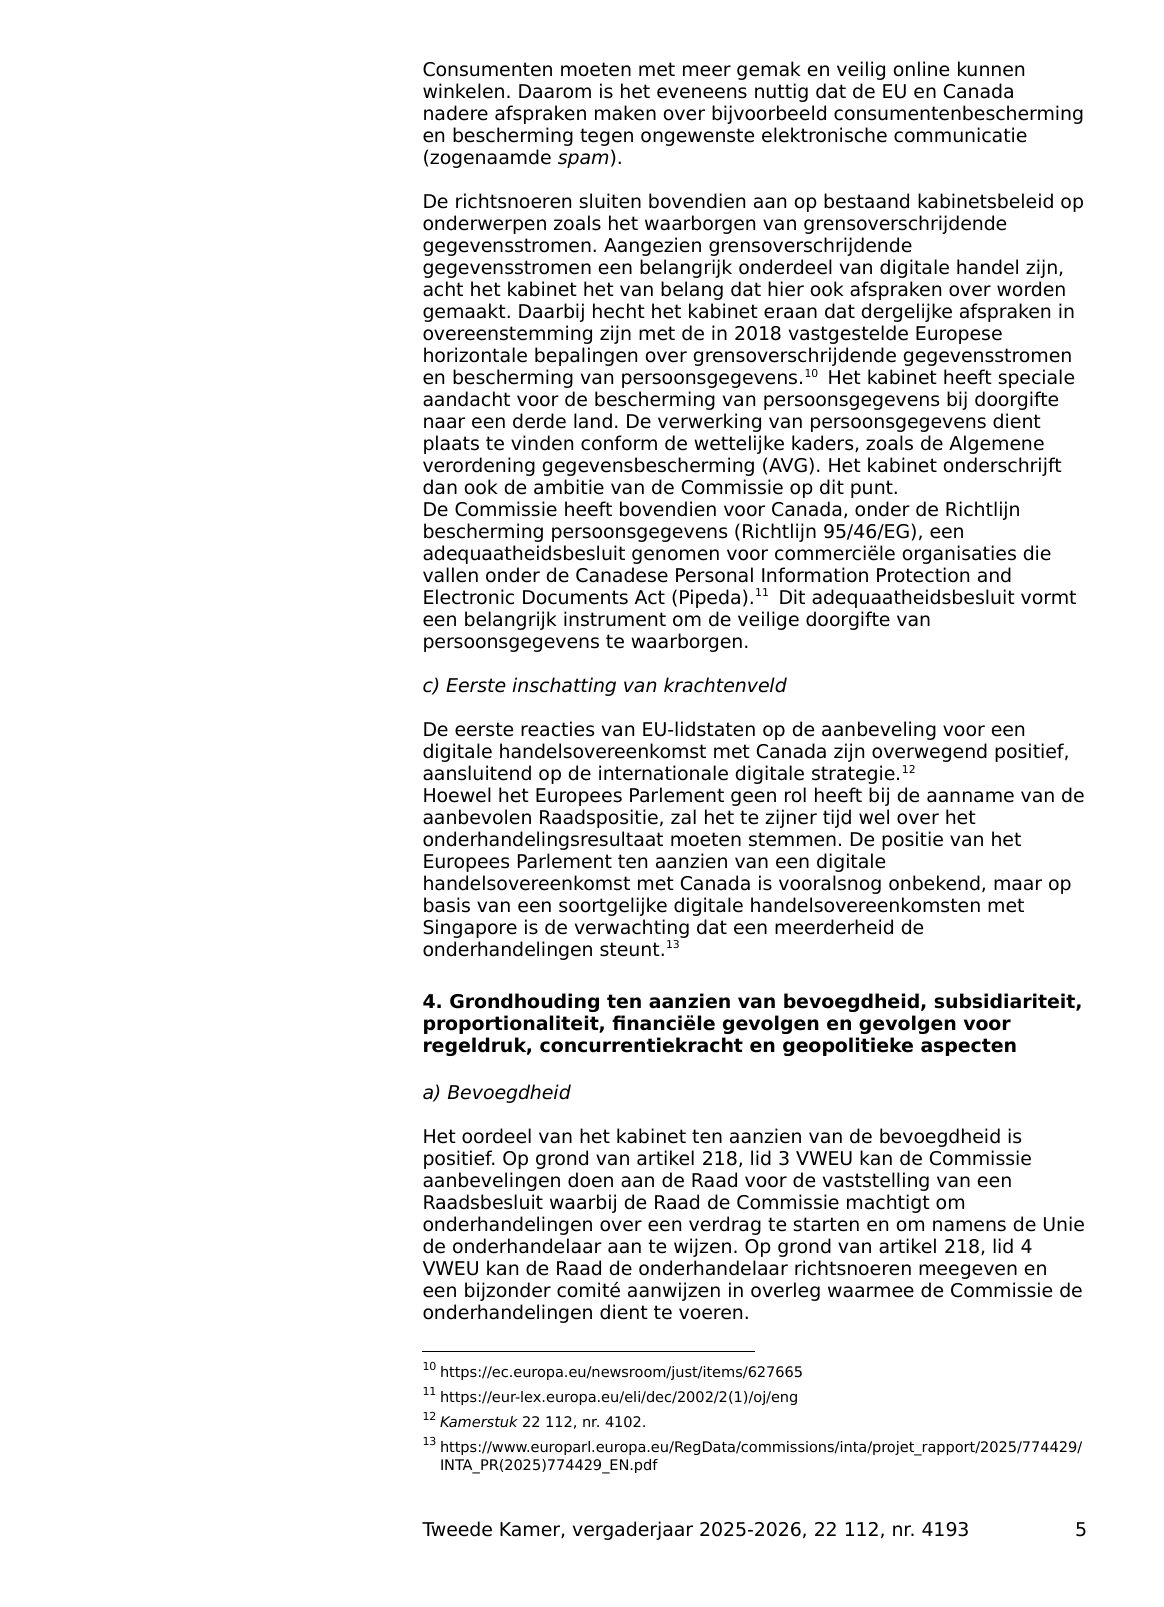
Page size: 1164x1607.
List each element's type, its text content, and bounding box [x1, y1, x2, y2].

text Consumenten moeten met meer gemak en veilig online kunnen winkelen. Daarom is het eveneens nuttig dat de EU en Canada nadere afspraken maken over bijvoorbeeld consumentenbescherming en bescherming tegen ongewenste elektronische communicatie (zogenaamde spam). [422, 59, 1087, 169]
text Het oordeel van het kabinet ten aanzien van de bevoegdheid is positief. Op grond van artikel 218, lid 3 VWEU kan de Commissie aanbevelingen doen aan de Raad voor de vaststelling van een Raadsbesluit waarbij de Raad de Commissie machtigt om onderhandelingen over een verdrag te starten en om namens de Unie de onderhandelaar aan te wijzen. Op grond van artikel 218, lid 4 VWEU kan de Raad de onderhandelaar richtsnoeren meegeven en een bijzonder comité aanwijzen in overleg waarmee de Commissie de onderhandelingen dient te voeren. [422, 1126, 1087, 1324]
text De eerste reacties van EU-lidstaten op de aanbeveling voor een digitale handelsovereenkomst met Canada zijn overwegend positief, aansluitend op de internationale digitale strategie. [422, 719, 1087, 785]
subtitle a) Bevoegdheid [422, 1082, 1087, 1104]
subtitle c) Eerste inschatting van krachtenveld [422, 675, 1087, 697]
text https://www.europarl.europa.eu/RegData/commissions/inta/projet_rapport/2025/774429/INTA_PR(2025)774429_EN.pdf [422, 1435, 1087, 1474]
text https://ec.europa.eu/newsroom/just/items/627665 [422, 1360, 1087, 1382]
subtitle 4. Grondhouding ten aanzien van bevoegdheid, subsidiariteit, proportionaliteit, financiële gevolgen en gevolgen voor regeldruk, concurrentiekracht en geopolitieke aspecten [422, 991, 1087, 1057]
text De Commissie heeft bovendien voor Canada, onder de Richtlijn bescherming persoonsgegevens (Richtlijn 95/46/EG), een adequaatheidsbesluit genomen voor commerciële organisaties die vallen onder de Canadese Personal Information Protection and Electronic Documents Act (Pipeda). Dit adequaatheidsbesluit vormt een belangrijk instrument om de veilige doorgifte van persoonsgegevens te waarborgen. [422, 499, 1087, 653]
text De richtsnoeren sluiten bovendien aan op bestaand kabinetsbeleid op onderwerpen zoals het waarborgen van grensoverschrijdende gegevensstromen. Aangezien grensoverschrijdende gegevensstromen een belangrijk onderdeel van digitale handel zijn, acht het kabinet het van belang dat hier ook afspraken over worden gemaakt. Daarbij hecht het kabinet eraan dat dergelijke afspraken in overeenstemming zijn met de in 2018 vastgestelde Europese horizontale bepalingen over grensoverschrijdende gegevensstromen en bescherming van persoonsgegevens. Het kabinet heeft speciale aandacht voor de bescherming van persoonsgegevens bij doorgifte naar een derde land. De verwerking van persoonsgegevens dient plaats te vinden conform de wettelijke kaders, zoals de Algemene verordening gegevensbescherming (AVG). Het kabinet onderschrijft dan ook de ambitie van de Commissie op dit punt. [422, 191, 1087, 499]
text Kamerstuk 22 112, nr. 4102. [422, 1410, 1087, 1432]
text Hoewel het Europees Parlement geen rol heeft bij de aanname van de aanbevolen Raadspositie, zal het te zijner tijd wel over het onderhandelingsresultaat moeten stemmen. De positie van het Europees Parlement ten aanzien van een digitale handelsovereenkomst met Canada is vooralsnog onbekend, maar op basis van een soortgelijke digitale handelsovereenkomsten met Singapore is de verwachting dat een meerderheid de onderhandelingen steunt. [422, 785, 1087, 961]
text https://eur-lex.europa.eu/eli/dec/2002/2(1)/oj/eng [422, 1385, 1087, 1407]
